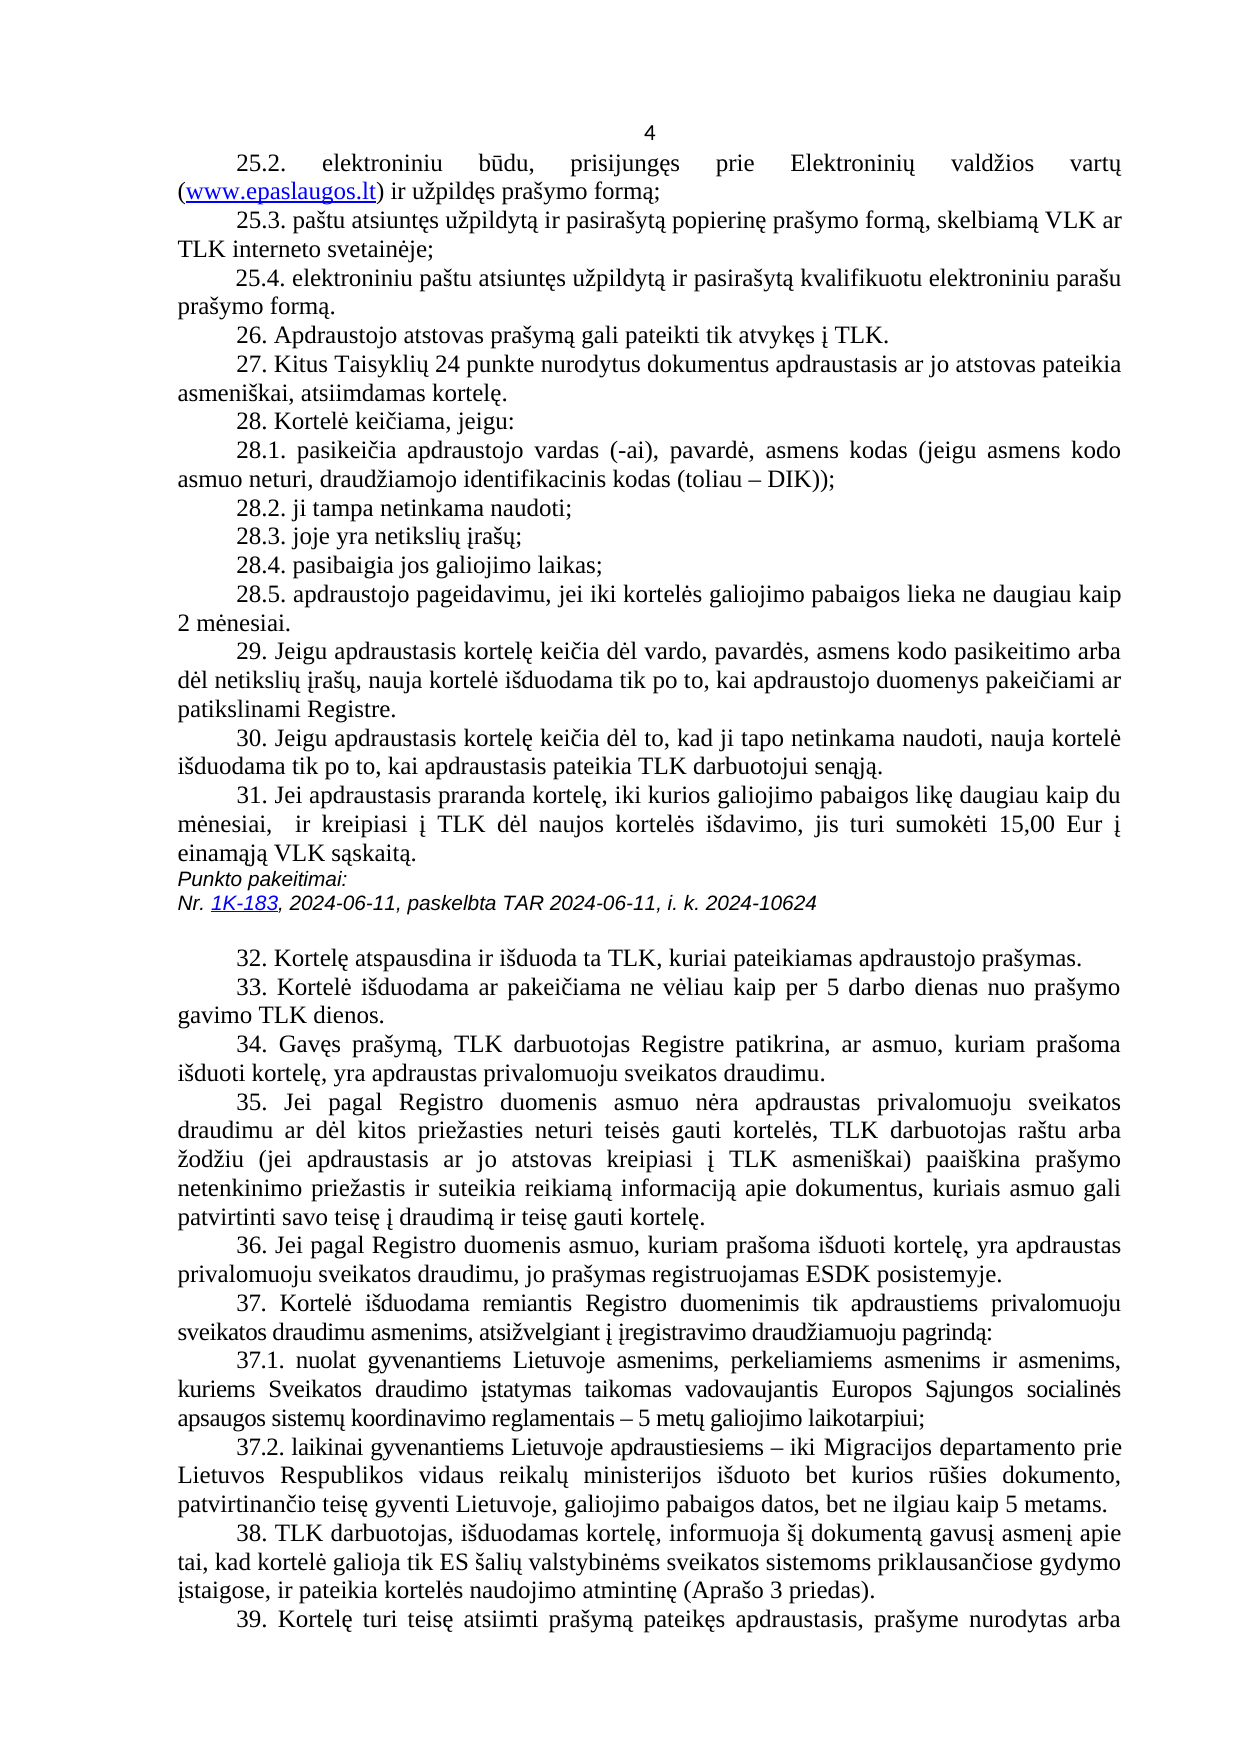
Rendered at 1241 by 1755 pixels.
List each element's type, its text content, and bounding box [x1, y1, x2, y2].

text 33. Kortelė išduodama ar pakeičiama ne vėliau kaip per 5 darbo dienas nuo prašymo gavimo TLK dienos. [177, 972, 1122, 1029]
text 30. Jeigu apdraustasis kortelę keičia dėl to, kad ji tapo netinkama naudoti, nauja kortelė išduodama tik po to, kai apdraustasis pateikia TLK darbuotojui senąją. [177, 723, 1122, 780]
text 28.2. ji tampa netinkama naudoti; [177, 493, 1122, 521]
text 26. Apdraustojo atstovas prašymą gali pateikti tik atvykęs į TLK. [177, 320, 1122, 349]
text 29. Jeigu apdraustasis kortelę keičia dėl vardo, pavardės, asmens kodo pasikeitimo arba dėl netikslių įrašų, nauja kortelė išduodama tik po to, kai apdraustojo duomenys pakeičiami ar patikslinami Registre. [177, 636, 1122, 723]
text 34. Gavęs prašymą, TLK darbuotojas Registre patikrina, ar asmuo, kuriam prašoma išduoti kortelę, yra apdraustas privalomuoju sveikatos draudimu. [177, 1029, 1122, 1087]
text 28.4. pasibaigia jos galiojimo laikas; [177, 550, 1122, 579]
text 35. Jei pagal Registro duomenis asmuo nėra apdraustas privalomuoju sveikatos draudimu ar dėl kitos priežasties neturi teisės gauti kortelės, TLK darbuotojas raštu arba žodžiu (jei apdraustasis ar jo atstovas kreipiasi į TLK asmeniškai) paaiškina prašymo netenkinimo priežastis ir suteikia reikiamą informaciją apie dokumentus, kuriais asmuo gali patvirtinti savo teisę į draudimą ir teisę gauti kortelę. [177, 1087, 1122, 1231]
text 27. Kitus Taisyklių 24 punkte nurodytus dokumentus apdraustasis ar jo atstovas pateikia asmeniškai, atsiimdamas kortelę. [177, 349, 1122, 406]
text Nr. 1K-183, 2024-06-11, paskelbta TAR 2024-06-11, i. k. 2024-10624 [177, 890, 1122, 914]
text 28. Kortelė keičiama, jeigu: [177, 406, 1122, 435]
text 37.2. laikinai gyvenantiems Lietuvoje apdraustiesiems – iki Migracijos departamento prie Lietuvos Respublikos vidaus reikalų ministerijos išduoto bet kurios rūšies dokumento, patvirtinančio teisę gyventi Lietuvoje, galiojimo pabaigos datos, bet ne ilgiau kaip 5 metams. [177, 1432, 1122, 1518]
text 37.1. nuolat gyvenantiems Lietuvoje asmenims, perkeliamiems asmenims ir asmenims, kuriems Sveikatos draudimo įstatymas taikomas vadovaujantis Europos Sąjungos socialinės apsaugos sistemų koordinavimo reglamentais – 5 metų galiojimo laikotarpiui; [177, 1346, 1122, 1432]
text 25.2. elektroniniu būdu, prisijungęs prie Elektroninių valdžios vartų (www.epaslaugos.lt) ir užpildęs prašymo formą; [177, 148, 1122, 205]
text 39. Kortelę turi teisę atsiimti prašymą pateikęs apdraustasis, prašyme nurodytas arba [177, 1604, 1122, 1633]
text 25.4. elektroniniu paštu atsiuntęs užpildytą ir pasirašytą kvalifikuotu elektroniniu parašu prašymo formą. [177, 263, 1122, 320]
text Punkto pakeitimai: [177, 866, 1122, 890]
text 38. TLK darbuotojas, išduodamas kortelę, informuoja šį dokumentą gavusį asmenį apie tai, kad kortelė galioja tik ES šalių valstybinėms sveikatos sistemoms priklausančiose gydymo įstaigose, ir pateikia kortelės naudojimo atmintinę (Aprašo 3 priedas). [177, 1518, 1122, 1604]
text 25.3. paštu atsiuntęs užpildytą ir pasirašytą popierinę prašymo formą, skelbiamą VLK ar TLK interneto svetainėje; [177, 205, 1122, 263]
text 36. Jei pagal Registro duomenis asmuo, kuriam prašoma išduoti kortelę, yra apdraustas privalomuoju sveikatos draudimu, jo prašymas registruojamas ESDK posistemyje. [177, 1231, 1122, 1288]
text 31. Jei apdraustasis praranda kortelę, iki kurios galiojimo pabaigos likę daugiau kaip du mėnesiai, ir kreipiasi į TLK dėl naujos kortelės išdavimo, jis turi sumokėti 15,00 Eur į einamąją VLK sąskaitą. [177, 780, 1122, 866]
text 32. Kortelę atspausdina ir išduoda ta TLK, kuriai pateikiamas apdraustojo prašymas. [177, 943, 1122, 972]
text 37. Kortelė išduodama remiantis Registro duomenimis tik apdraustiems privalomuoju sveikatos draudimu asmenims, atsižvelgiant į įregistravimo draudžiamuoju pagrindą: [177, 1288, 1122, 1346]
text 28.3. joje yra netikslių įrašų; [177, 521, 1122, 550]
text 28.5. apdraustojo pageidavimu, jei iki kortelės galiojimo pabaigos lieka ne daugiau kaip 2 mėnesiai. [177, 579, 1122, 636]
text 28.1. pasikeičia apdraustojo vardas (-ai), pavardė, asmens kodas (jeigu asmens kodo asmuo neturi, draudžiamojo identifikacinis kodas (toliau – DIK)); [177, 435, 1122, 493]
